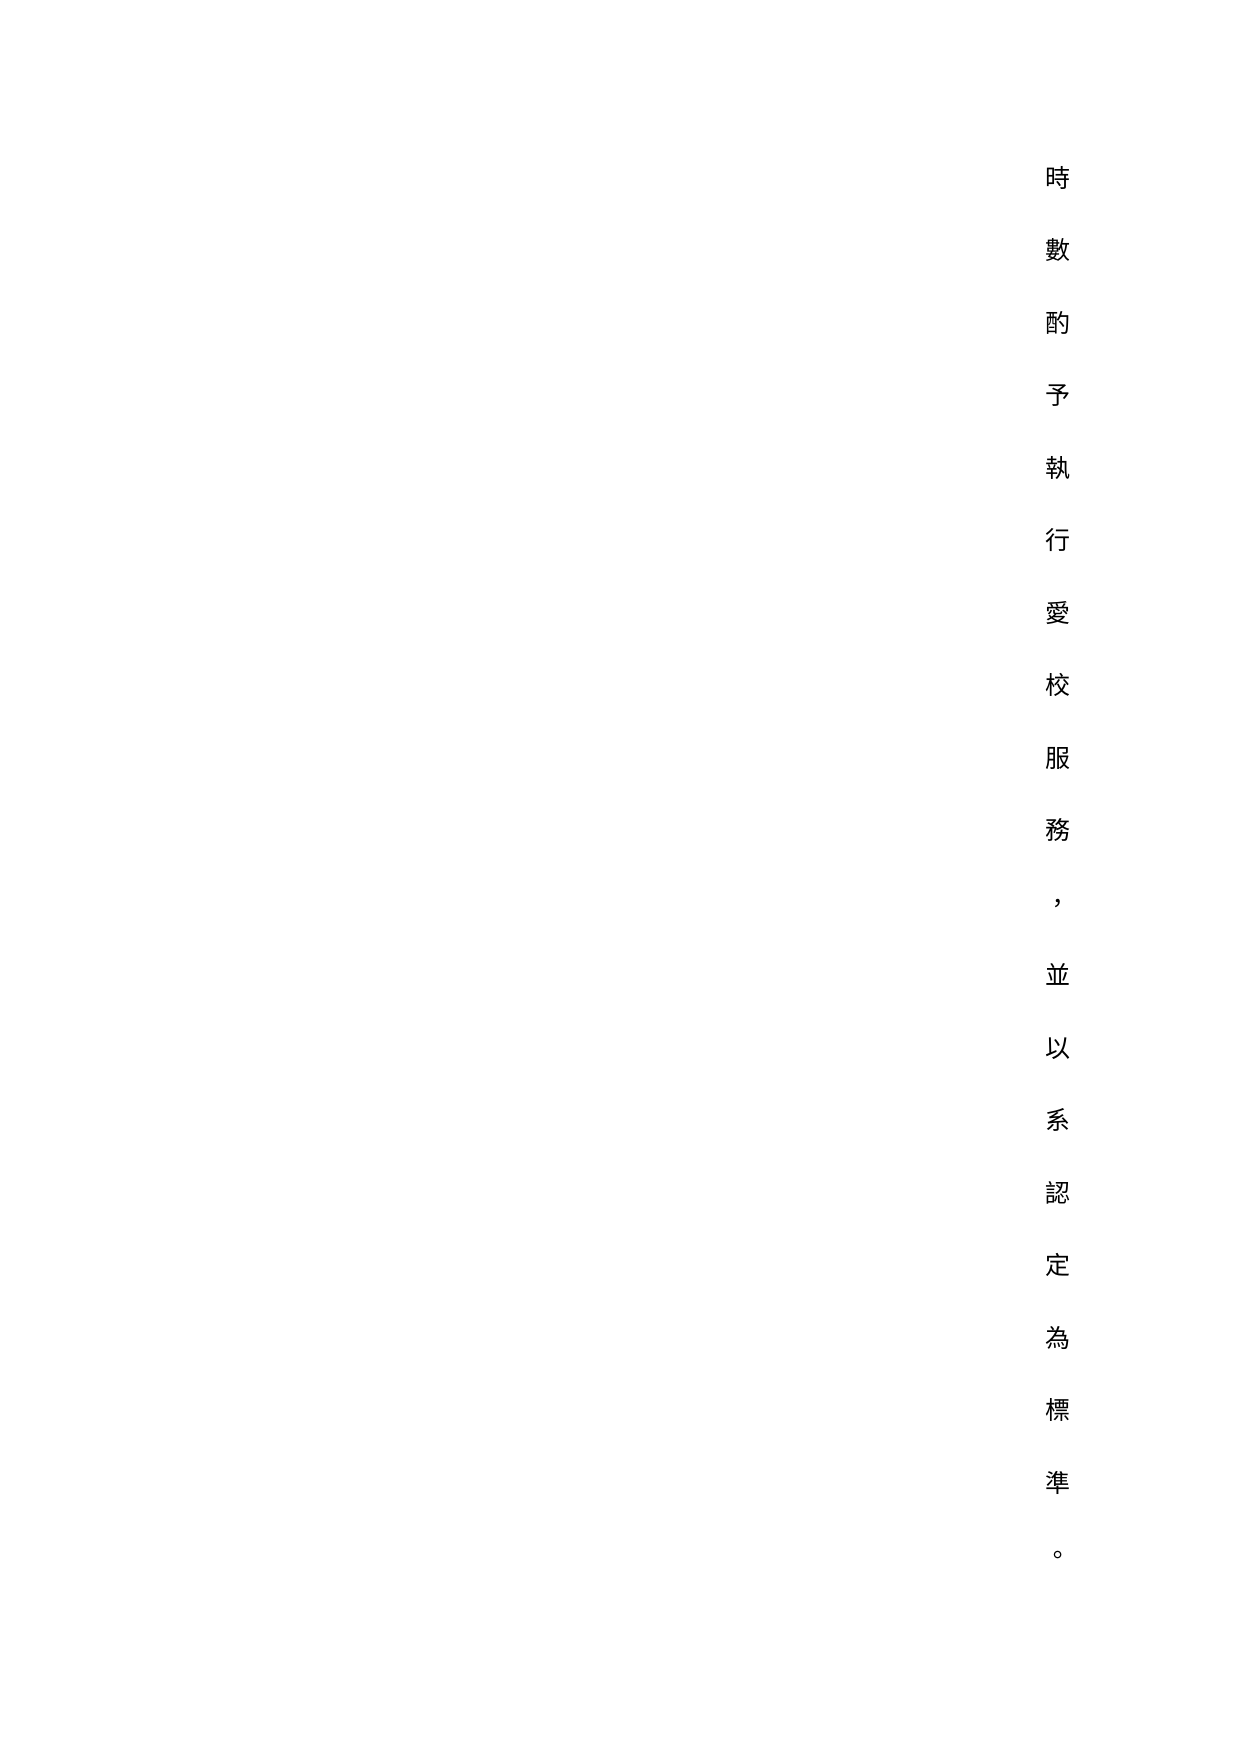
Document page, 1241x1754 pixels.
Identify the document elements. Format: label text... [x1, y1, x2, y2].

list 遲到者依時數酌予執行愛校服務，並以系認定為標準。 [1046, 1271, 1053, 1342]
list 遲到者依時數酌予執行愛校服務，並以系認定為標準。 [1046, 394, 1053, 463]
list 遲到者依時數酌予執行愛校服務，並以系認定為標準。 [1046, 828, 1053, 983]
list 遲到者依時數酌予執行愛校服務，並以系認定為標準。 [1046, 314, 1053, 392]
list 遲到者依時數酌予執行愛校服務，並以系認定為標準。 [1046, 1489, 1053, 1572]
list 遲到者依時數酌予執行愛校服務，並以系認定為標準。 [1046, 985, 1053, 1054]
list 遲到者依時數酌予執行愛校服務，並以系認定為標準。 [1046, 685, 1053, 766]
list 遲到者依時數酌予執行愛校服務，並以系認定為標準。 [1046, 1187, 1053, 1274]
list 遲到者依時數酌予執行愛校服務，並以系認定為標準。 [1046, 537, 1053, 622]
list 遲到者依時數酌予執行愛校服務，並以系認定為標準。 [1046, 158, 1053, 242]
list 遲到者依時數酌予執行愛校服務，並以系認定為標準。 [1046, 1054, 1053, 1185]
